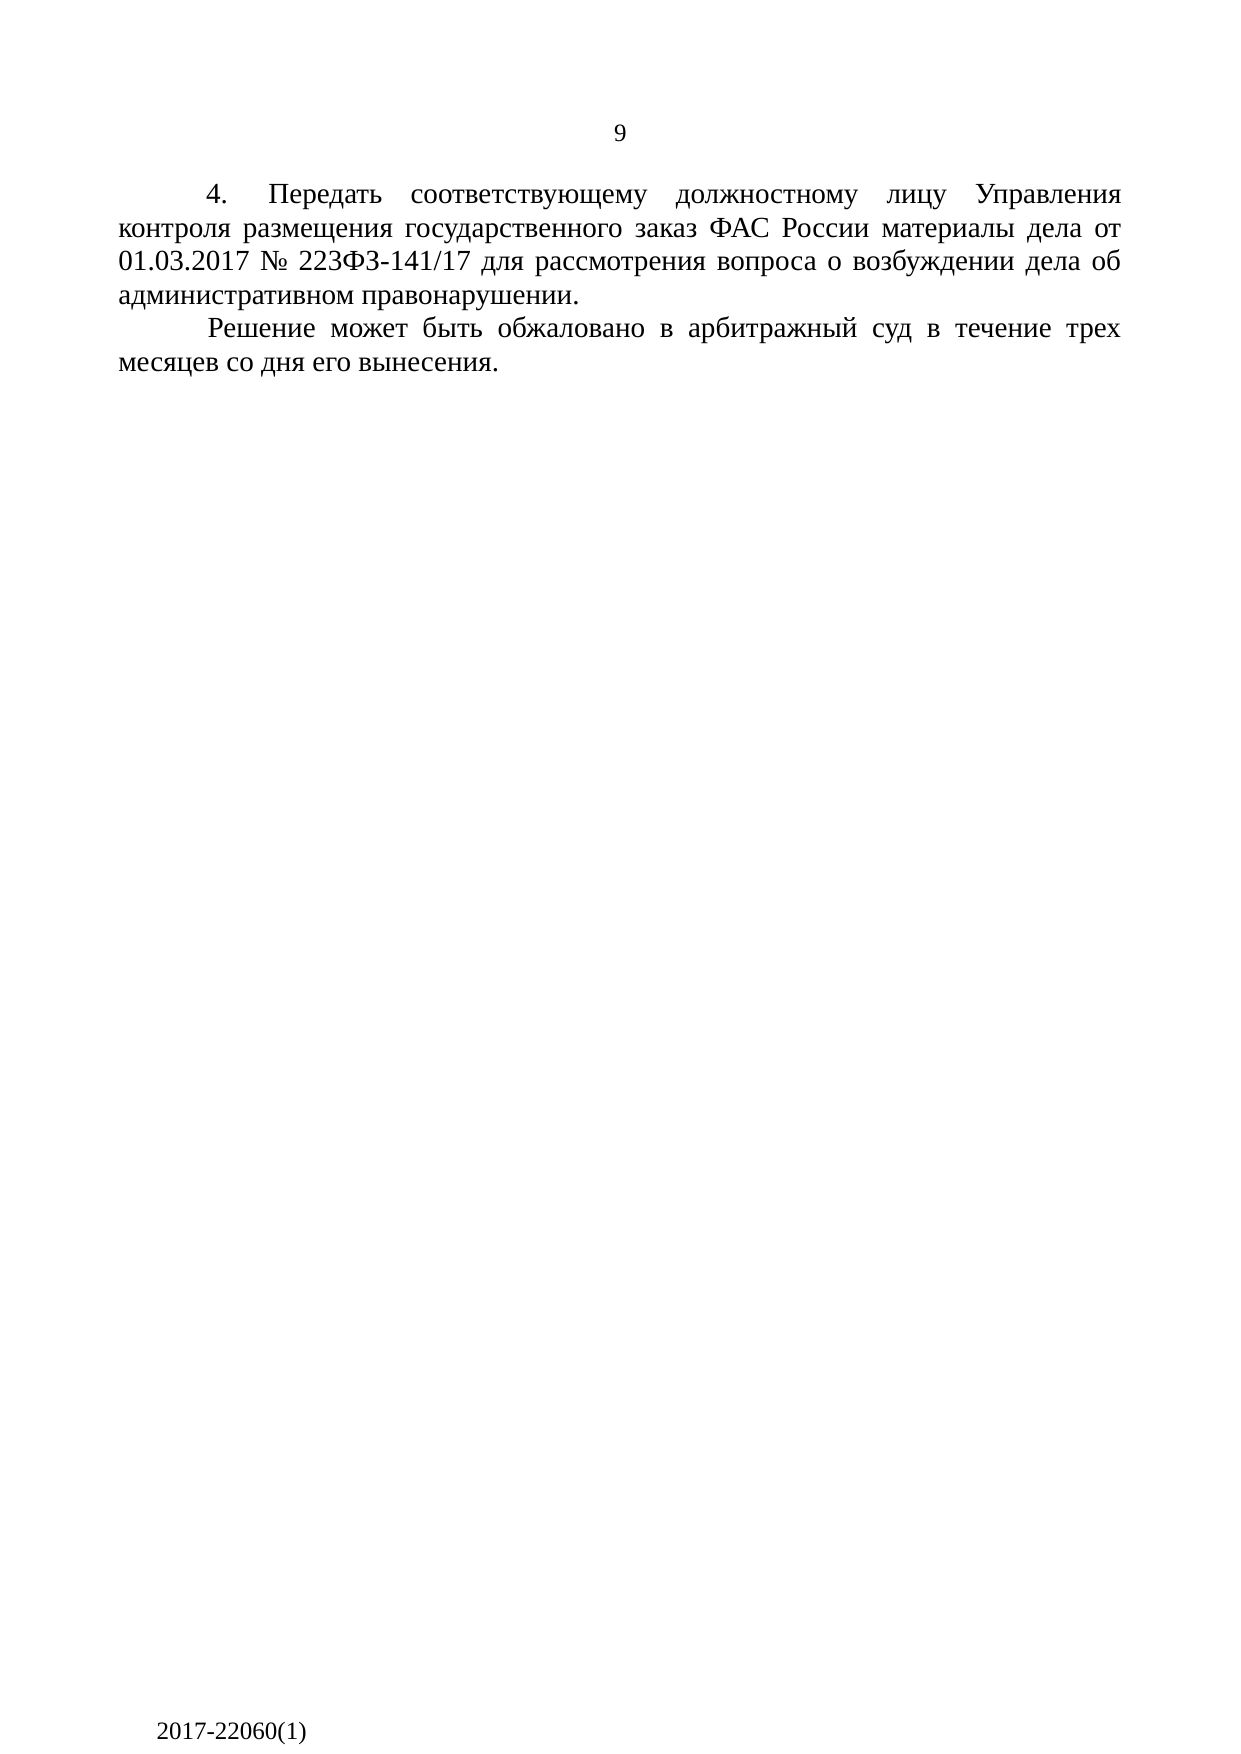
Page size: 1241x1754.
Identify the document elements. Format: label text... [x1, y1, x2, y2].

list Передать соответствующему должностному лицу Управления контроля размещения государственного заказ ФАС России материалы дела от 01.03.2017 № 223ФЗ-141/17 для рассмотрения вопроса о возбуждении дела об административном правонарушении. [118, 176, 1122, 311]
text Решение может быть обжаловано в арбитражный суд в течение трех месяцев со дня его вынесения. [118, 311, 1122, 378]
